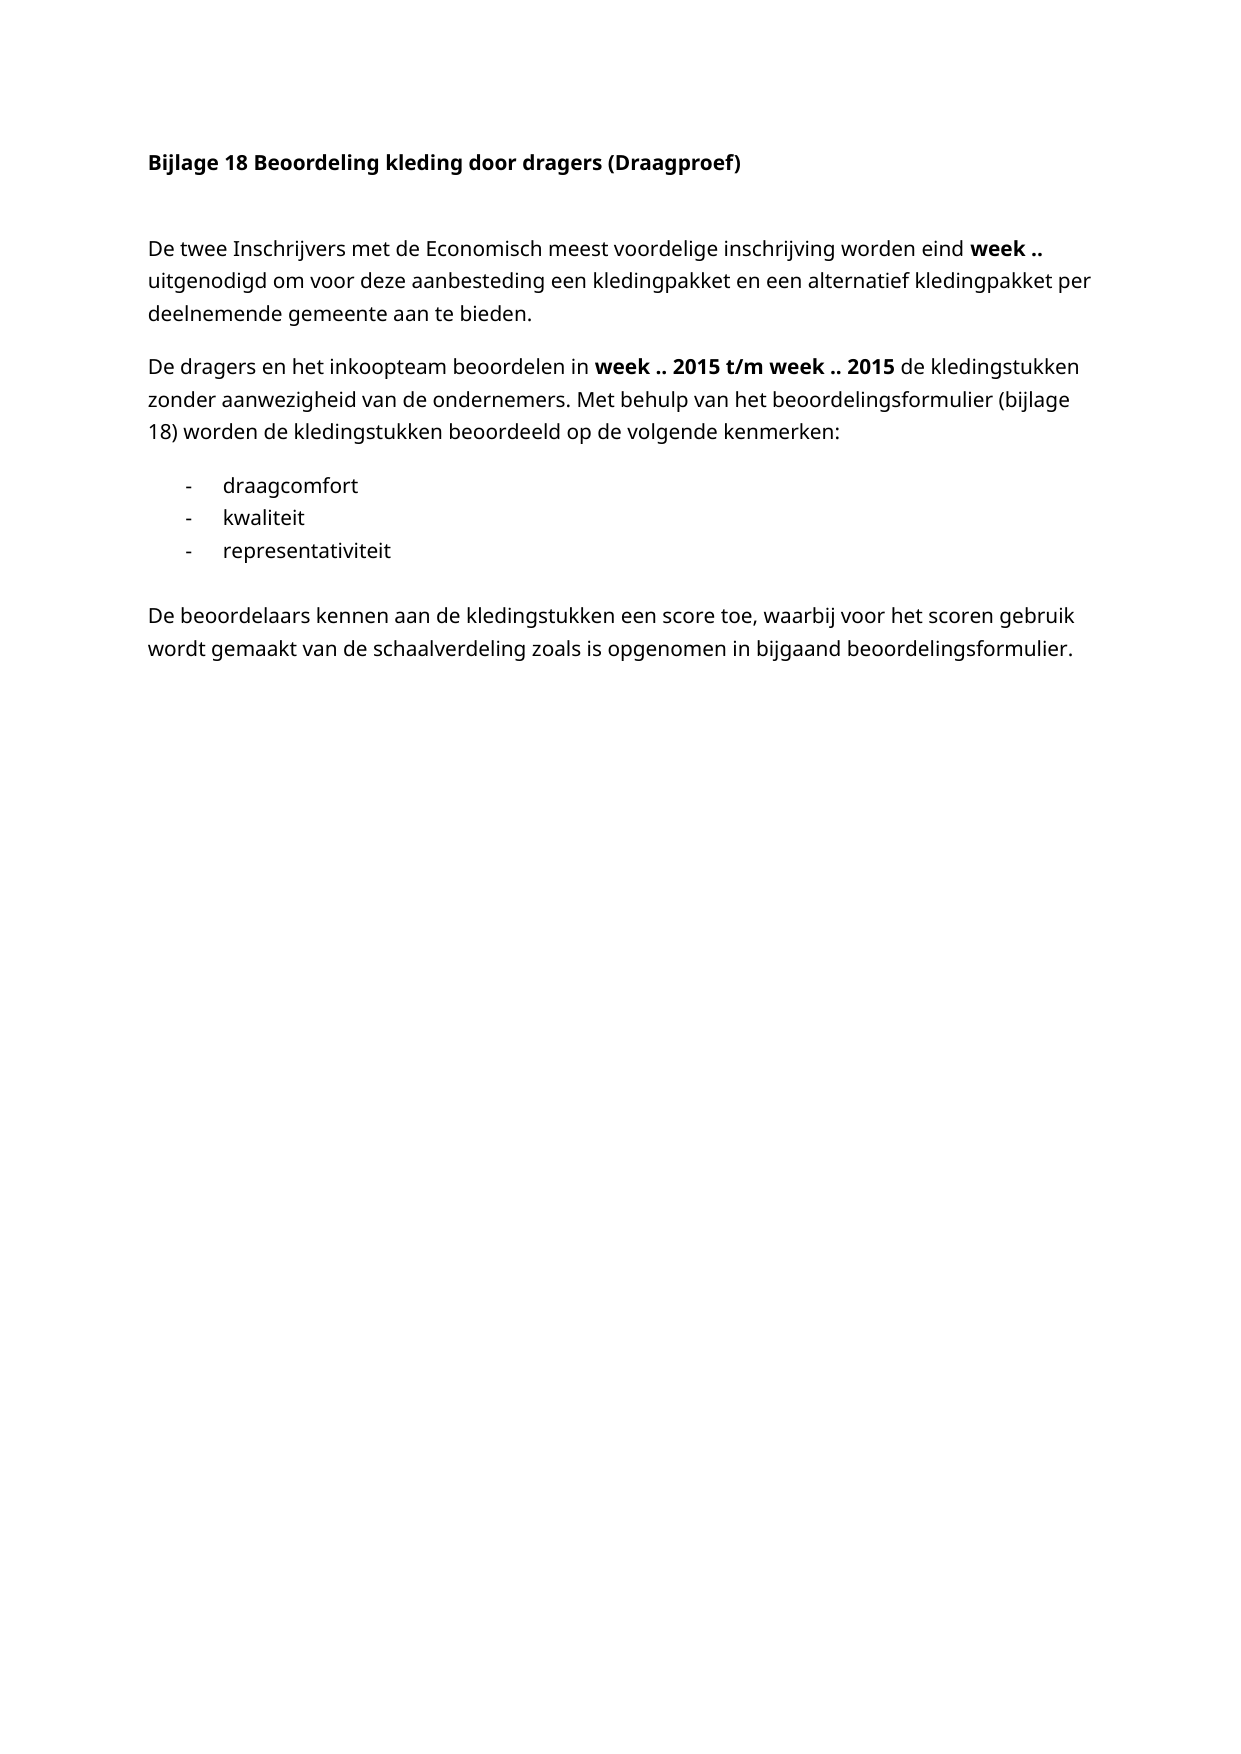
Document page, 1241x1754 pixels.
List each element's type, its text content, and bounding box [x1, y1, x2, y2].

list representativiteit [185, 536, 1093, 564]
text De beoordelaars kennen aan de kledingstukken een score toe, waarbij voor het scoren gebruik wordt gemaakt van de schaalverdeling zoals is opgenomen in bijgaand beoordelingsformulier. [148, 569, 1093, 662]
list draagcomfort [185, 471, 1093, 499]
text De dragers en het inkoopteam beoordelen in week .. 2015 t/m week .. 2015 de kledingstukken zonder aanwezigheid van de ondernemers. Met behulp van het beoordelingsformulier (bijlage 18) worden de kledingstukken beoordeeld op de volgende kenmerken: [148, 352, 1093, 446]
text De twee Inschrijvers met de Economisch meest voordelige inschrijving worden eind week .. uitgenodigd om voor deze aanbesteding een kledingpakket en een alternatief kledingpakket per deelnemende gemeente aan te bieden. [148, 234, 1093, 327]
list kwaliteit [185, 503, 1093, 532]
text Bijlage 18 Beoordeling kleding door dragers (Draagproef) [148, 148, 1093, 176]
